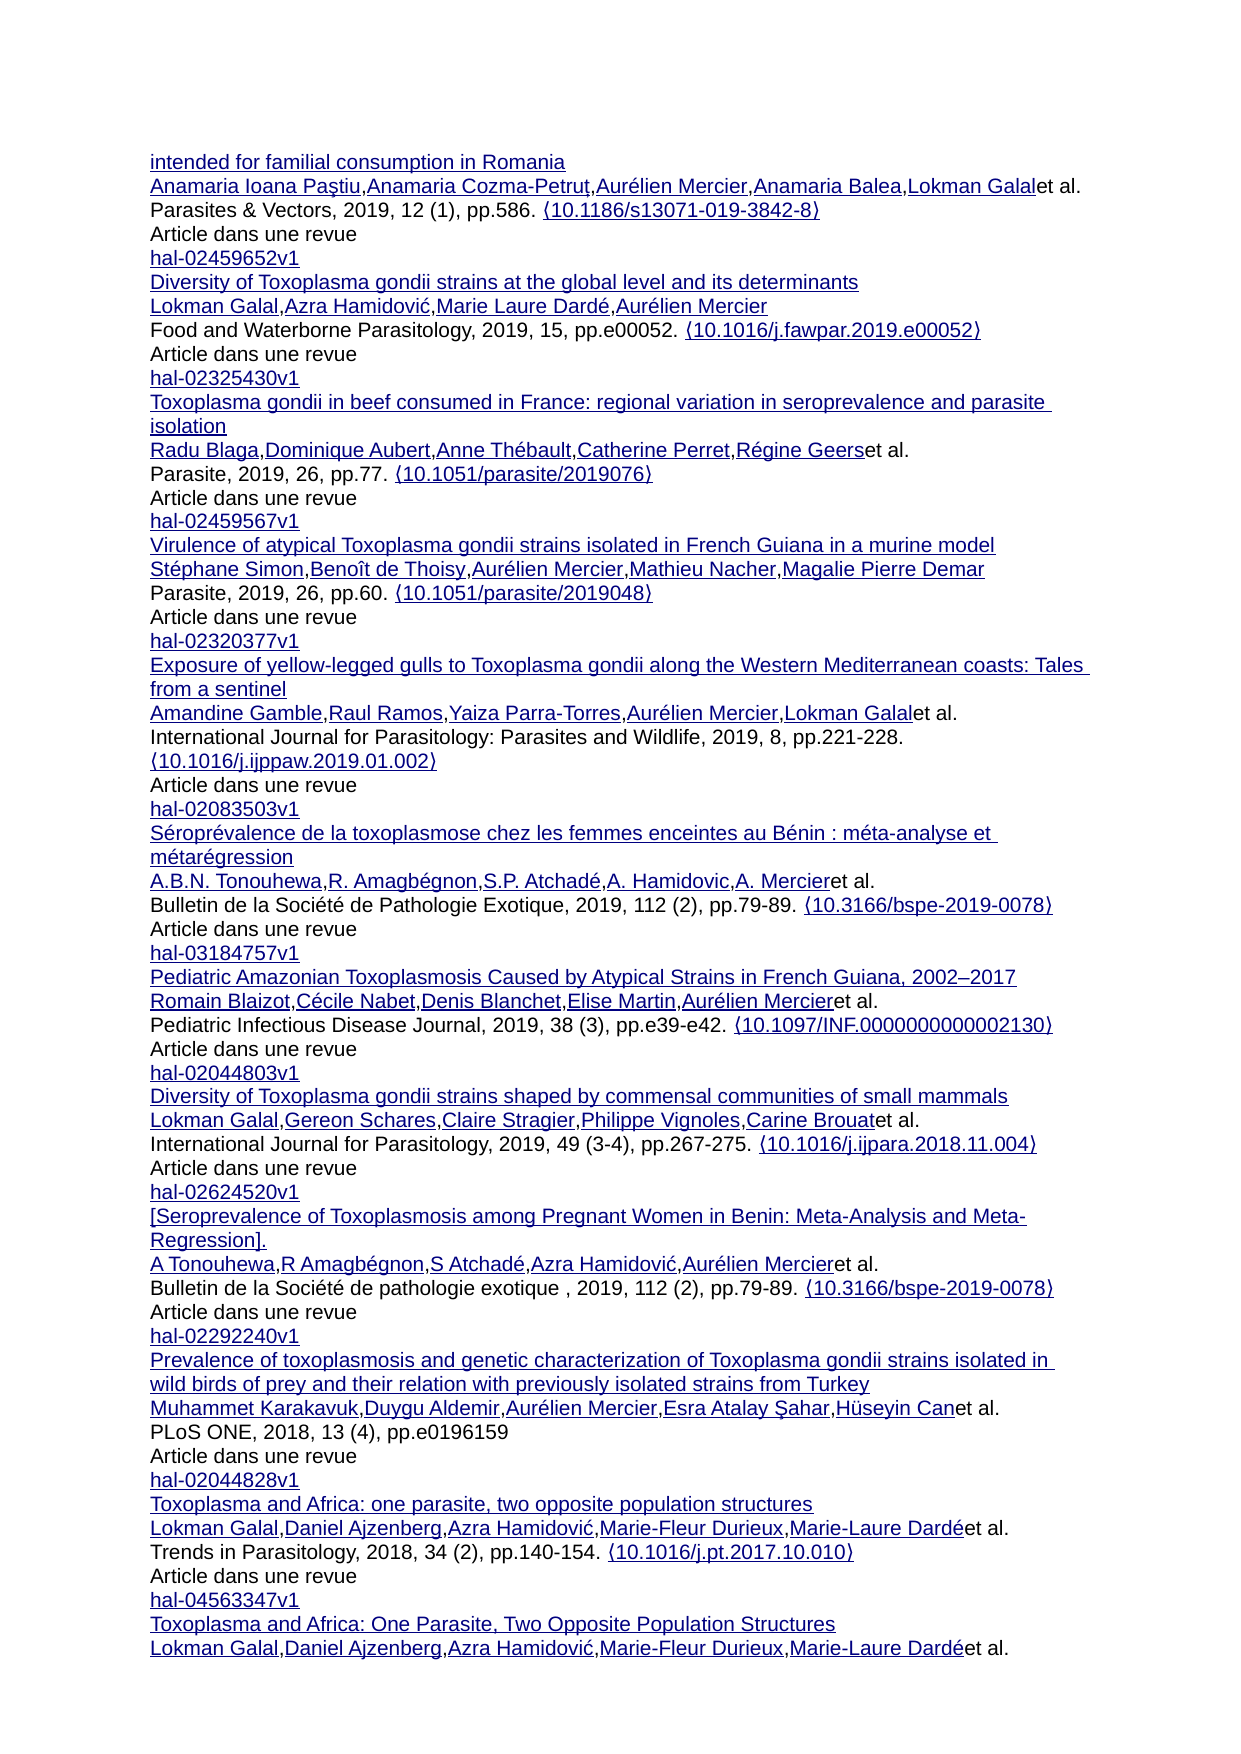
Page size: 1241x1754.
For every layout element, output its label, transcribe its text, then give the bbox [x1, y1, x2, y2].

table_cell from a sentinel Amandine Gamble,Raul Ramos,Yaiza Parra-Torres,Aurélien Mercier,Lokman Galalet al. International Journal for Parasitology: Parasites and Wildlife, 2019, 8, pp.221-228. ⟨10.1016/j.ijppaw.2019.01.002⟩ Article dans une revue hal-02083503v1 [150, 675, 1090, 821]
table_cell Diversity of Toxoplasma gondii strains at the global level and its determinants Lokman Galal,Azra Hamidović,Marie Laure Dardé,Aurélien Mercier Food and Waterborne Parasitology, 2019, 15, pp.e00052. ⟨10.1016/j.fawpar.2019.e00052⟩ Article dans une revue hal-02325430v1 [150, 270, 1090, 389]
table_cell Virulence of atypical Toxoplasma gondii strains isolated in French Guiana in a murine model Stéphane Simon,Benoît de Thoisy,Aurélien Mercier,Mathieu Nacher,Magalie Pierre Demar Parasite, 2019, 26, pp.60. ⟨10.1051/parasite/2019048⟩ Article dans une revue hal-02320377v1 [150, 533, 1090, 653]
table_cell Pediatric Amazonian Toxoplasmosis Caused by Atypical Strains in French Guiana, 2002–2017 Romain Blaizot,Cécile Nabet,Denis Blanchet,Elise Martin,Aurélien Mercieret al. Pediatric Infectious Disease Journal, 2019, 38 (3), pp.e39-e42. ⟨10.1097/INF.0000000000002130⟩ Article dans une revue hal-02044803v1 [150, 965, 1090, 1084]
table_cell Toxoplasma and Africa: one parasite, two opposite population structures Lokman Galal,Daniel Ajzenberg,Azra Hamidović,Marie-Fleur Durieux,Marie-Laure Dardéet al. Trends in Parasitology, 2018, 34 (2), pp.140-154. ⟨10.1016/j.pt.2017.10.010⟩ Article dans une revue hal-04563347v1 [150, 1492, 1090, 1611]
table_cell Toxoplasma and Africa: One Parasite, Two Opposite Population Structures Lokman Galal,Daniel Ajzenberg,Azra Hamidović,Marie-Fleur Durieux,Marie-Laure Dardéet al. [150, 1611, 1090, 1659]
table_cell intended for familial consumption in Romania Anamaria Ioana Paştiu,Anamaria Cozma-Petruț,Aurélien Mercier,Anamaria Balea,Lokman Galalet al. Parasites & Vectors, 2019, 12 (1), pp.586. ⟨10.1186/s13071-019-3842-8⟩ Article dans une revue hal-02459652v1 [150, 150, 1090, 270]
table_cell [Seroprevalence of Toxoplasmosis among Pregnant Women in Benin: Meta-Analysis and Meta-Regression]. A Tonouhewa,R Amagbégnon,S Atchadé,Azra Hamidović,Aurélien Mercieret al. Bulletin de la Société de pathologie exotique , 2019, 112 (2), pp.79-89. ⟨10.3166/bspe-2019-0078⟩ Article dans une revue hal-02292240v1 [150, 1204, 1090, 1348]
table_cell Séroprévalence de la toxoplasmose chez les femmes enceintes au Bénin : méta-analyse et métarégression A.B.N. Tonouhewa,R. Amagbégnon,S.P. Atchadé,A. Hamidovic,A. Mercieret al. Bulletin de la Société de Pathologie Exotique, 2019, 112 (2), pp.79-89. ⟨10.3166/bspe-2019-0078⟩ Article dans une revue hal-03184757v1 [150, 821, 1090, 964]
table_cell Toxoplasma gondii in beef consumed in France: regional variation in seroprevalence and parasite isolation Radu Blaga,Dominique Aubert,Anne Thébault,Catherine Perret,Régine Geerset al. Parasite, 2019, 26, pp.77. ⟨10.1051/parasite/2019076⟩ Article dans une revue hal-02459567v1 [150, 390, 1090, 533]
table_cell Exposure of yellow-legged gulls to Toxoplasma gondii along the Western Mediterranean coasts: Tales [150, 653, 1090, 674]
table_cell Prevalence of toxoplasmosis and genetic characterization of Toxoplasma gondii strains isolated in wild birds of prey and their relation with previously isolated strains from Turkey Muhammet Karakavuk,Duygu Aldemir,Aurélien Mercier,Esra Atalay Şahar,Hüseyin Canet al. PLoS ONE, 2018, 13 (4), pp.e0196159 Article dans une revue hal-02044828v1 [150, 1348, 1090, 1492]
table_cell Diversity of Toxoplasma gondii strains shaped by commensal communities of small mammals Lokman Galal,Gereon Schares,Claire Stragier,Philippe Vignoles,Carine Brouatet al. International Journal for Parasitology, 2019, 49 (3-4), pp.267-275. ⟨10.1016/j.ijpara.2018.11.004⟩ Article dans une revue hal-02624520v1 [150, 1084, 1090, 1204]
